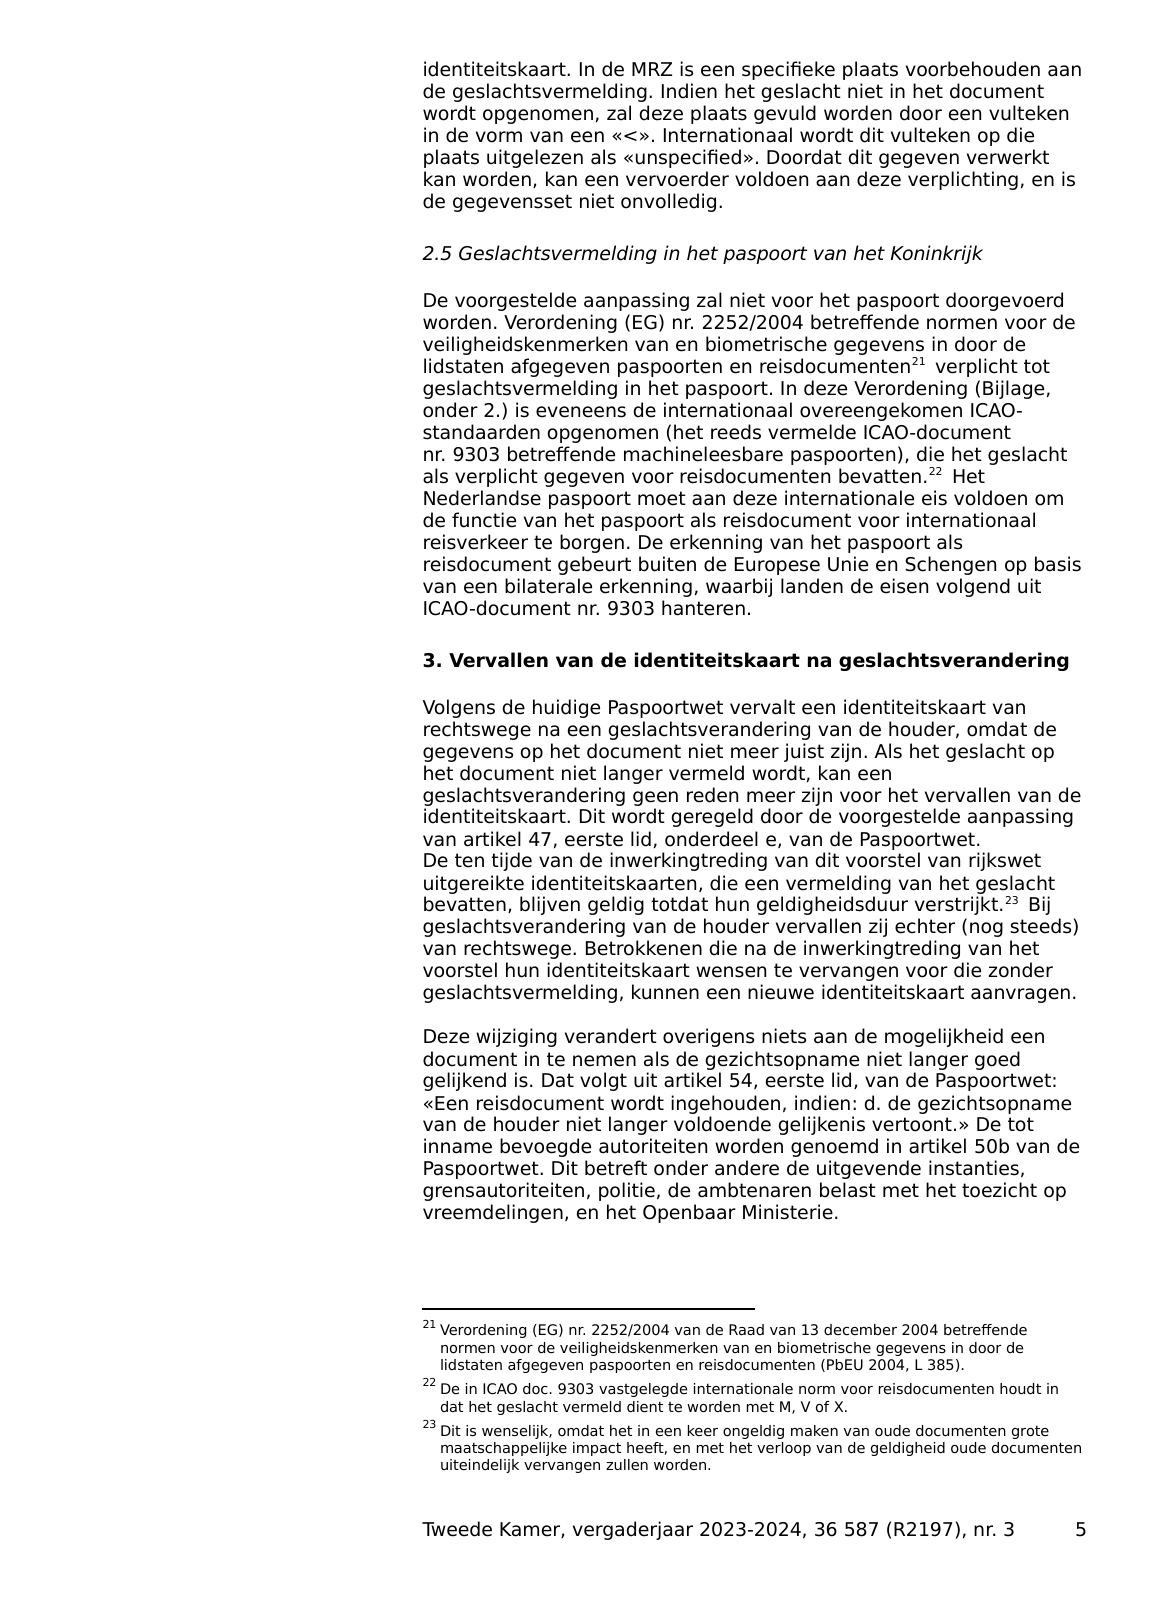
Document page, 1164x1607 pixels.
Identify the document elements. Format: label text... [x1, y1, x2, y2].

subtitle 2.5 Geslachtsvermelding in het paspoort van het Koninkrijk [422, 243, 1087, 265]
text De ten tijde van de inwerkingtreding van dit voorstel van rijkswet uitgereikte identiteitskaarten, die een vermelding van het geslacht bevatten, blijven geldig totdat hun geldigheidsduur verstrijkt. Bij geslachtsverandering van de houder vervallen zij echter (nog steeds) van rechtswege. Betrokkenen die na de inwerkingtreding van het voorstel hun identiteitskaart wensen te vervangen voor die zonder geslachtsvermelding, kunnen een nieuwe identiteitskaart aanvragen. [422, 850, 1087, 1004]
text De voorgestelde aanpassing zal niet voor het paspoort doorgevoerd worden. Verordening (EG) nr. 2252/2004 betreffende normen voor de veiligheidskenmerken van en biometrische gegevens in door de lidstaten afgegeven paspoorten en reisdocumenten verplicht tot geslachtsvermelding in het paspoort. In deze Verordening (Bijlage, onder 2.) is eveneens de internationaal overeengekomen ICAO-standaarden opgenomen (het reeds vermelde ICAO-document nr. 9303 betreffende machineleesbare paspoorten), die het geslacht als verplicht gegeven voor reisdocumenten bevatten. Het Nederlandse paspoort moet aan deze internationale eis voldoen om de functie van het paspoort als reisdocument voor internationaal reisverkeer te borgen. De erkenning van het paspoort als reisdocument gebeurt buiten de Europese Unie en Schengen op basis van een bilaterale erkenning, waarbij landen de eisen volgend uit ICAO-document nr. 9303 hanteren. [422, 290, 1087, 619]
text Verordening (EG) nr. 2252/2004 van de Raad van 13 december 2004 betreffende normen voor de veiligheidskenmerken van en biometrische gegevens in door de lidstaten afgegeven paspoorten en reisdocumenten (PbEU 2004, L 385). [422, 1318, 1087, 1374]
text Deze wijziging verandert overigens niets aan de mogelijkheid een document in te nemen als de gezichtsopname niet langer goed gelijkend is. Dat volgt uit artikel 54, eerste lid, van de Paspoortwet: «Een reisdocument wordt ingehouden, indien: d. de gezichtsopname van de houder niet langer voldoende gelijkenis vertoont.» De tot inname bevoegde autoriteiten worden genoemd in artikel 50b van de Paspoortwet. Dit betreft onder andere de uitgevende instanties, grensautoriteiten, politie, de ambtenaren belast met het toezicht op vreemdelingen, en het Openbaar Ministerie. [422, 1026, 1087, 1224]
text identiteitskaart. In de MRZ is een specifieke plaats voorbehouden aan de geslachtsvermelding. Indien het geslacht niet in het document wordt opgenomen, zal deze plaats gevuld worden door een vulteken in de vorm van een «<». Internationaal wordt dit vulteken op die plaats uitgelezen als «unspecified». Doordat dit gegeven verwerkt kan worden, kan een vervoerder voldoen aan deze verplichting, en is de gegevensset niet onvolledig. [422, 59, 1087, 213]
text Volgens de huidige Paspoortwet vervalt een identiteitskaart van rechtswege na een geslachtsverandering van de houder, omdat de gegevens op het document niet meer juist zijn. Als het geslacht op het document niet langer vermeld wordt, kan een geslachtsverandering geen reden meer zijn voor het vervallen van de identiteitskaart. Dit wordt geregeld door de voorgestelde aanpassing van artikel 47, eerste lid, onderdeel e, van de Paspoortwet. [422, 697, 1087, 850]
text Dit is wenselijk, omdat het in een keer ongeldig maken van oude documenten grote maatschappelijke impact heeft, en met het verloop van de geldigheid oude documenten uiteindelijk vervangen zullen worden. [422, 1418, 1087, 1474]
text De in ICAO doc. 9303 vastgelegde internationale norm voor reisdocumenten houdt in dat het geslacht vermeld dient te worden met M, V of X. [422, 1377, 1087, 1416]
subtitle 3. Vervallen van de identiteitskaart na geslachtsverandering [422, 649, 1087, 672]
